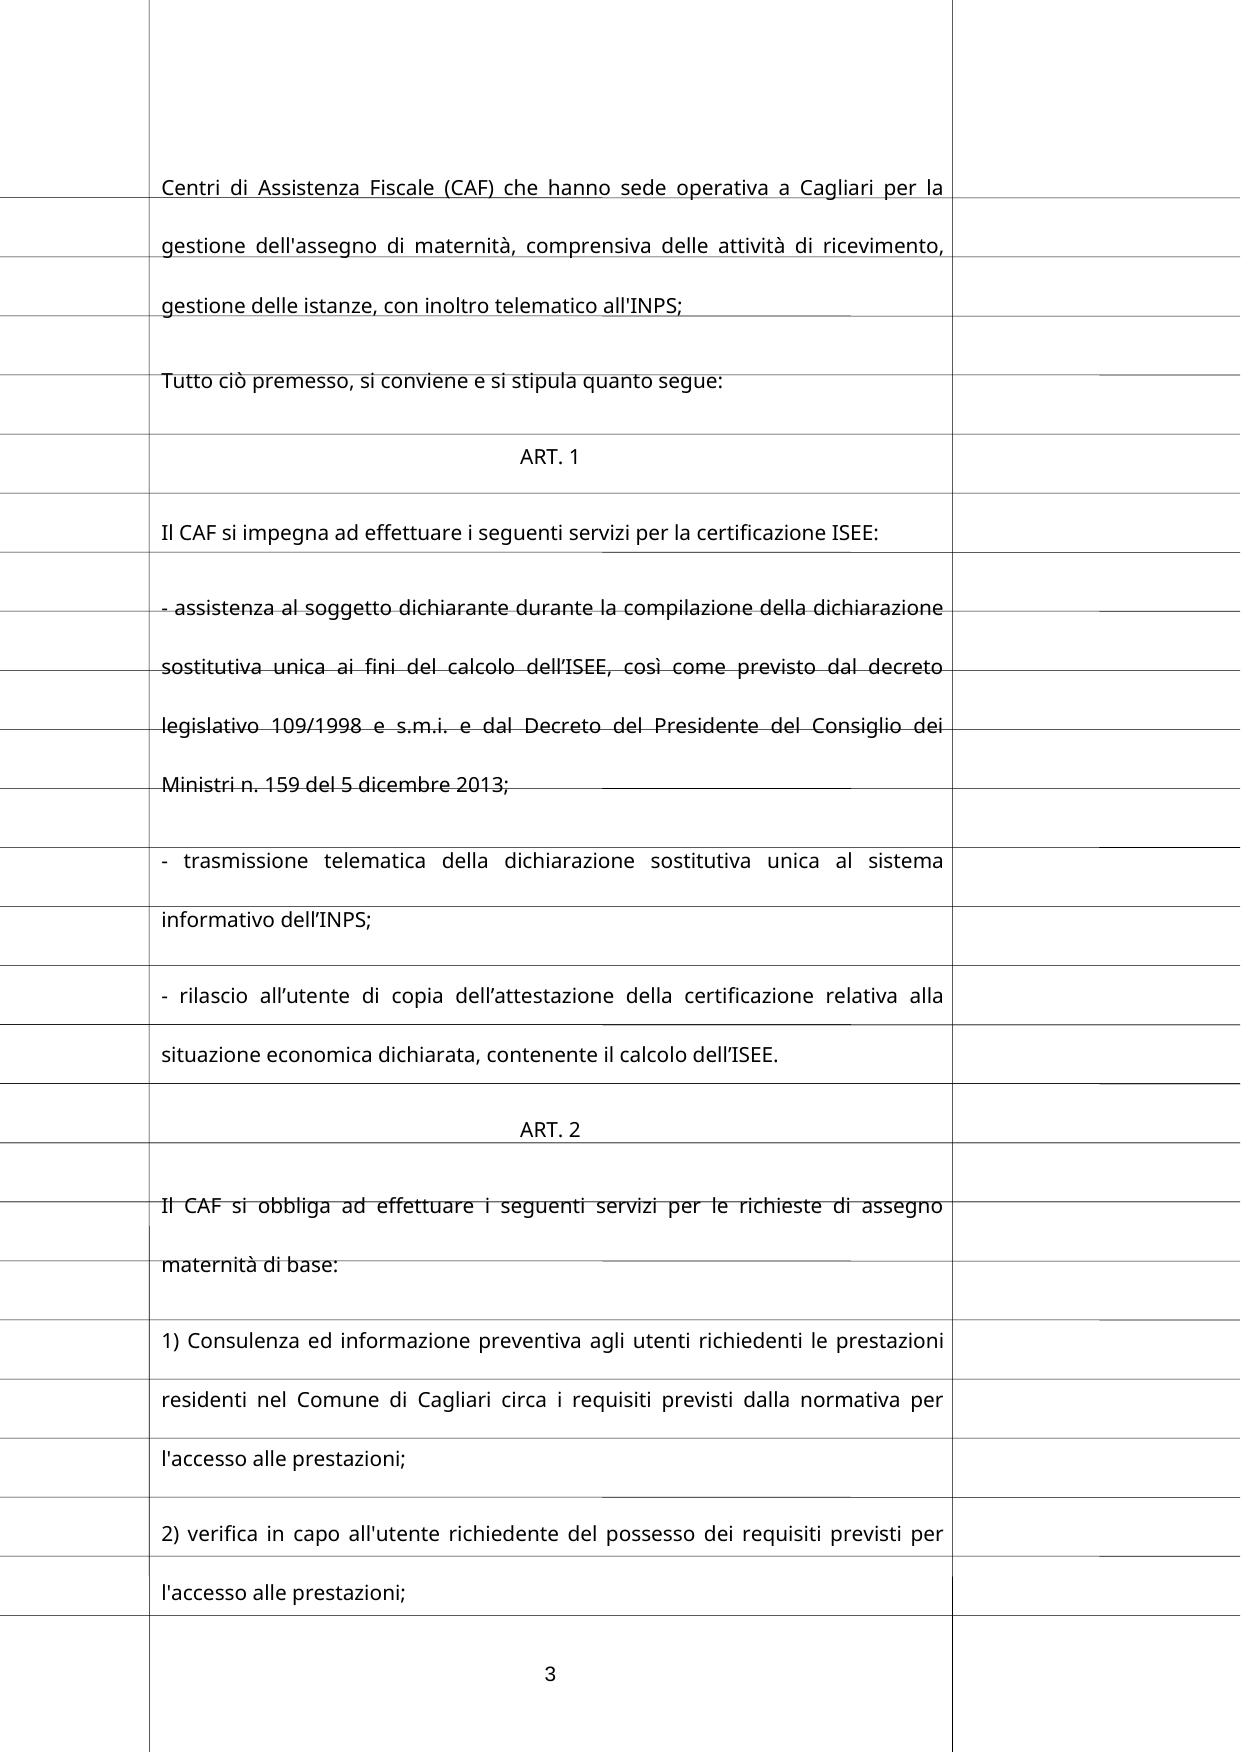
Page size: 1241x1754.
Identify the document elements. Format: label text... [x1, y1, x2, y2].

text situazione economica dichiarata, contenente il calcolo dell’ISEE. [161, 1025, 945, 1074]
text [161, 821, 945, 847]
text 2) verifica in capo all'utente richiedente del possesso dei requisiti previsti per [161, 1498, 945, 1555]
text - trasmissione telematica della dichiarazione sostitutiva unica al sistema [161, 848, 945, 906]
text gestione delle istanze, con inoltro telematico all'INPS; [161, 258, 945, 315]
text Centri di Assistenza Fiscale (CAF) che hanno sede operativa a Cagliari per la [161, 148, 945, 197]
text Il CAF si obbliga ad effettuare i seguenti servizi per le richieste di assegno maternità di base: [161, 1262, 945, 1284]
text ART. 1 [161, 435, 945, 476]
text - assistenza al soggetto dichiarante durante la compilazione della dichiarazione sostitutiva unica ai fini del calcolo dell’ISEE, così come previsto dal decreto legislativo 109/1998 e s.m.i. e dal Decreto del Presidente del Consiglio dei Ministri n. 159 del 5 dicembre 2013; [161, 671, 945, 729]
text 1) Consulenza ed informazione preventiva agli utenti richiedenti le prestazioni [161, 1321, 945, 1378]
text Il CAF si obbliga ad effettuare i seguenti servizi per le richieste di assegno maternità di base: [161, 1203, 945, 1260]
text gestione dell'assegno di maternità, comprensiva delle attività di ricevimento, [161, 198, 945, 256]
text [161, 956, 945, 965]
text informativo dell’INPS; [161, 907, 945, 939]
text - assistenza al soggetto dichiarante durante la compilazione della dichiarazione sostitutiva unica ai fini del calcolo dell’ISEE, così come previsto dal decreto legislativo 109/1998 e s.m.i. e dal Decreto del Presidente del Consiglio dei Ministri n. 159 del 5 dicembre 2013; [161, 612, 945, 670]
text Il CAF si obbliga ad effettuare i seguenti servizi per le richieste di assegno maternità di base: [161, 1166, 945, 1201]
text [161, 341, 945, 374]
text [161, 417, 945, 433]
text l'accesso alle prestazioni; [161, 1439, 945, 1478]
text [161, 1144, 945, 1149]
text Tutto ciò premesso, si conviene e si stipula quanto segue: [161, 376, 945, 401]
text - assistenza al soggetto dichiarante durante la compilazione della dichiarazione sostitutiva unica ai fini del calcolo dell’ISEE, così come previsto dal decreto legislativo 109/1998 e s.m.i. e dal Decreto del Presidente del Consiglio dei Ministri n. 159 del 5 dicembre 2013; [161, 568, 945, 610]
text residenti nel Comune di Cagliari circa i requisiti previsti dalla normativa per [161, 1380, 945, 1437]
text Il CAF si impegna ad effettuare i seguenti servizi per la certificazione ISEE: [161, 494, 945, 552]
text - assistenza al soggetto dichiarante durante la compilazione della dichiarazione sostitutiva unica ai fini del calcolo dell’ISEE, così come previsto dal decreto legislativo 109/1998 e s.m.i. e dal Decreto del Presidente del Consiglio dei Ministri n. 159 del 5 dicembre 2013; [161, 789, 945, 804]
text ART. 2 [161, 1091, 945, 1142]
text l'accesso alle prestazioni; [161, 1557, 945, 1613]
text - rilascio all’utente di copia dell’attestazione della certificazione relativa alla [161, 966, 945, 1024]
text [161, 1301, 945, 1319]
text - assistenza al soggetto dichiarante durante la compilazione della dichiarazione sostitutiva unica ai fini del calcolo dell’ISEE, così come previsto dal decreto legislativo 109/1998 e s.m.i. e dal Decreto del Presidente del Consiglio dei Ministri n. 159 del 5 dicembre 2013; [161, 730, 945, 788]
